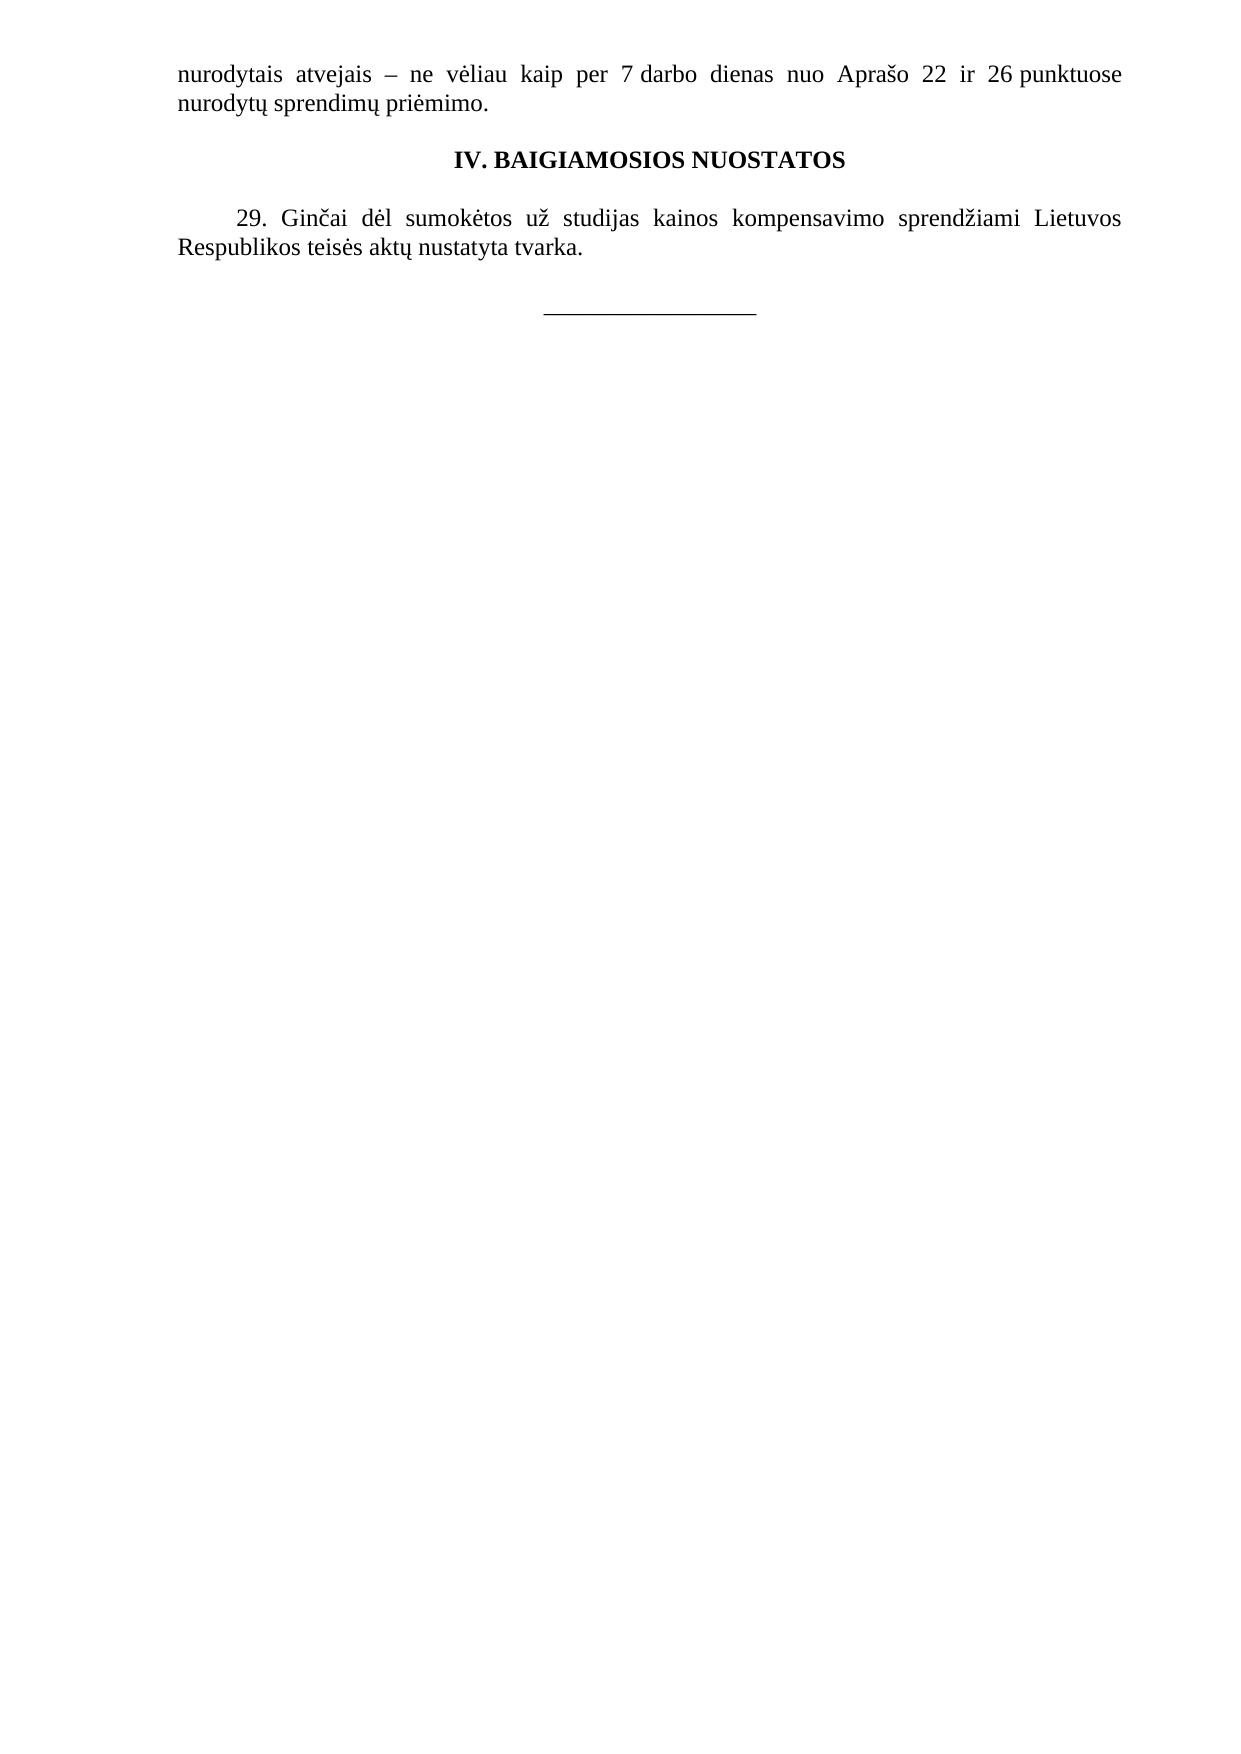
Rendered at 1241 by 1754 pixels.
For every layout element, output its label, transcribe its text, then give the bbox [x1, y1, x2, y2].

text _________________ [177, 289, 1122, 318]
text nurodytais atvejais – ne vėliau kaip per 7 darbo dienas nuo Aprašo 22 ir 26 punktuose nurodytų sprendimų priėmimo. [177, 59, 1122, 117]
text IV. BAIGIAMOSIOS NUOSTATOS [177, 145, 1122, 174]
text 29. Ginčai dėl sumokėtos už studijas kainos kompensavimo sprendžiami Lietuvos Respublikos teisės aktų nustatyta tvarka. [177, 203, 1122, 260]
